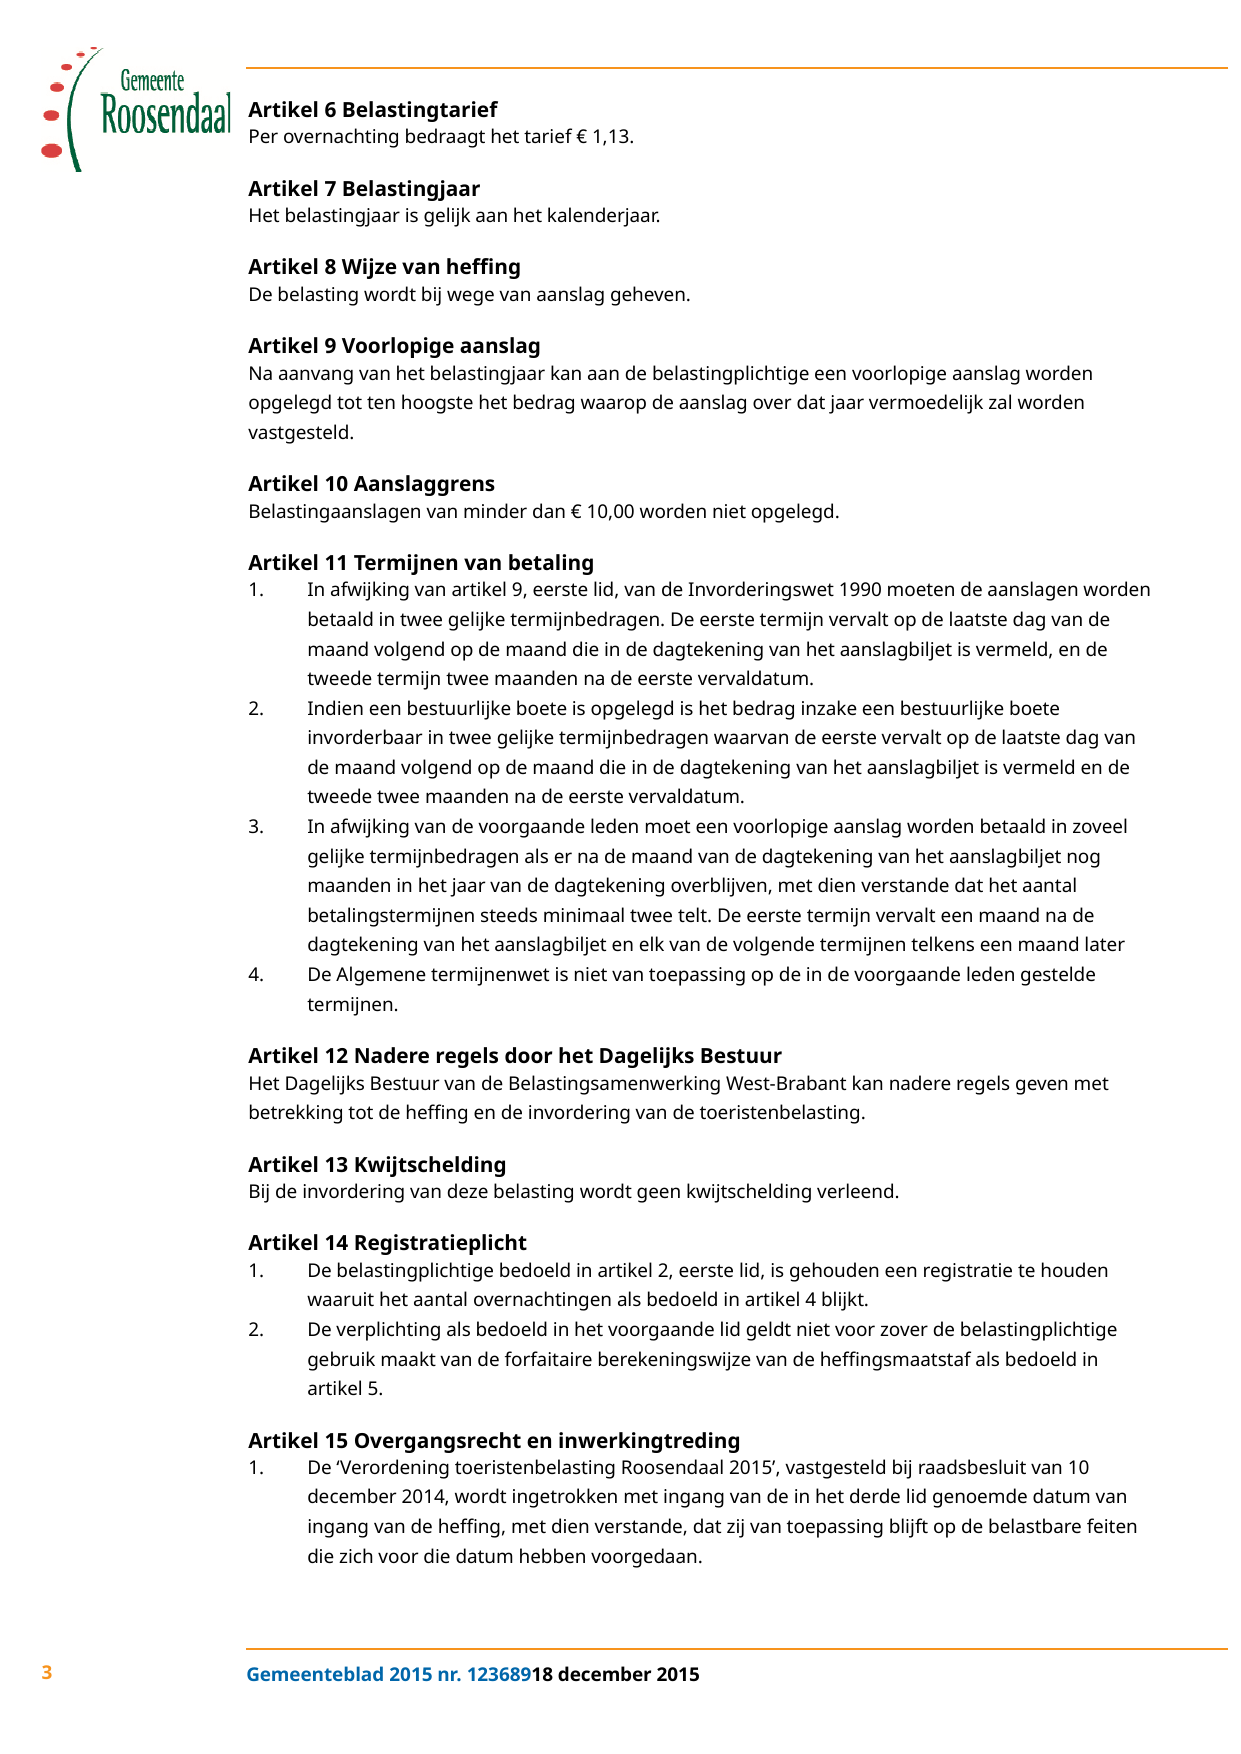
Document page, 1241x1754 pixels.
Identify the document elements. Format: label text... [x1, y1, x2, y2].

text Bij de invordering van deze belasting wordt geen kwijtschelding verleend. [248, 1178, 1152, 1204]
text Na aanvang van het belastingjaar kan aan de belastingplichtige een voorlopige aanslag worden opgelegd tot ten hoogste het bedrag waarop de aanslag over dat jaar vermoedelijk zal worden vastgesteld. [248, 360, 1152, 445]
text Artikel 7 Belastingjaar [248, 174, 1152, 202]
text Per overnachting bedraagt het tarief € 1,13. [248, 123, 1152, 149]
list De ‘Verordening toeristenbelasting Roosendaal 2015’, vastgesteld bij raadsbesluit van 10 december 2014, wordt ingetrokken met ingang van de in het derde lid genoemde datum van ingang van de heffing, met dien verstande, dat zij van toepassing blijft op de belastbare feiten die zich voor die datum hebben voorgedaan. [248, 1454, 1152, 1569]
text Artikel 6 Belastingtarief [248, 95, 1152, 123]
list De verplichting als bedoeld in het voorgaande lid geldt niet voor zover de belastingplichtige gebruik maakt van de forfaitaire berekeningswijze van de heffingsmaatstaf als bedoeld in artikel 5. [248, 1316, 1152, 1401]
list De Algemene termijnenwet is niet van toepassing op de in de voorgaande leden gestelde termijnen. [248, 961, 1152, 1017]
text Belastingaanslagen van minder dan € 10,00 worden niet opgelegd. [248, 498, 1152, 523]
text Artikel 14 Registratieplicht [248, 1228, 1152, 1257]
text De belasting wordt bij wege van aanslag geheven. [248, 281, 1152, 307]
list In afwijking van artikel 9, eerste lid, van de Invorderingswet 1990 moeten de aanslagen worden betaald in twee gelijke termijnbedragen. De eerste termijn vervalt op de laatste dag van de maand volgend op de maand die in de dagtekening van het aanslagbiljet is vermeld, en de tweede termijn twee maanden na de eerste vervaldatum. [248, 577, 1152, 691]
text Het belastingjaar is gelijk aan het kalenderjaar. [248, 202, 1152, 228]
text Het Dagelijks Bestuur van de Belastingsamenwerking West-Brabant kan nadere regels geven met betrekking tot de heffing en de invordering van de toeristenbelasting. [248, 1070, 1152, 1125]
picture [41, 47, 231, 172]
list De belastingplichtige bedoeld in artikel 2, eerste lid, is gehouden een registratie te houden waaruit het aantal overnachtingen als bedoeld in artikel 4 blijkt. [248, 1257, 1152, 1312]
text Artikel 9 Voorlopige aanslag [248, 331, 1152, 360]
text Artikel 15 Overgangsrecht en inwerkingtreding [248, 1426, 1152, 1454]
text Artikel 8 Wijze van heffing [248, 252, 1152, 281]
text Artikel 12 Nadere regels door het Dagelijks Bestuur [248, 1041, 1152, 1070]
list In afwijking van de voorgaande leden moet een voorlopige aanslag worden betaald in zoveel gelijke termijnbedragen als er na de maand van de dagtekening van het aanslagbiljet nog maanden in het jaar van de dagtekening overblijven, met dien verstande dat het aantal betalingstermijnen steeds minimaal twee telt. De eerste termijn vervalt een maand na de dagtekening van het aanslagbiljet en elk van de volgende termijnen telkens een maand later [248, 813, 1152, 957]
text Artikel 10 Aanslaggrens [248, 469, 1152, 498]
text Artikel 13 Kwijtschelding [248, 1150, 1152, 1178]
list Indien een bestuurlijke boete is opgelegd is het bedrag inzake een bestuurlijke boete invorderbaar in twee gelijke termijnbedragen waarvan de eerste vervalt op de laatste dag van de maand volgend op de maand die in de dagtekening van het aanslagbiljet is vermeld en de tweede twee maanden na de eerste vervaldatum. [248, 695, 1152, 809]
text Artikel 11 Termijnen van betaling [248, 548, 1152, 577]
